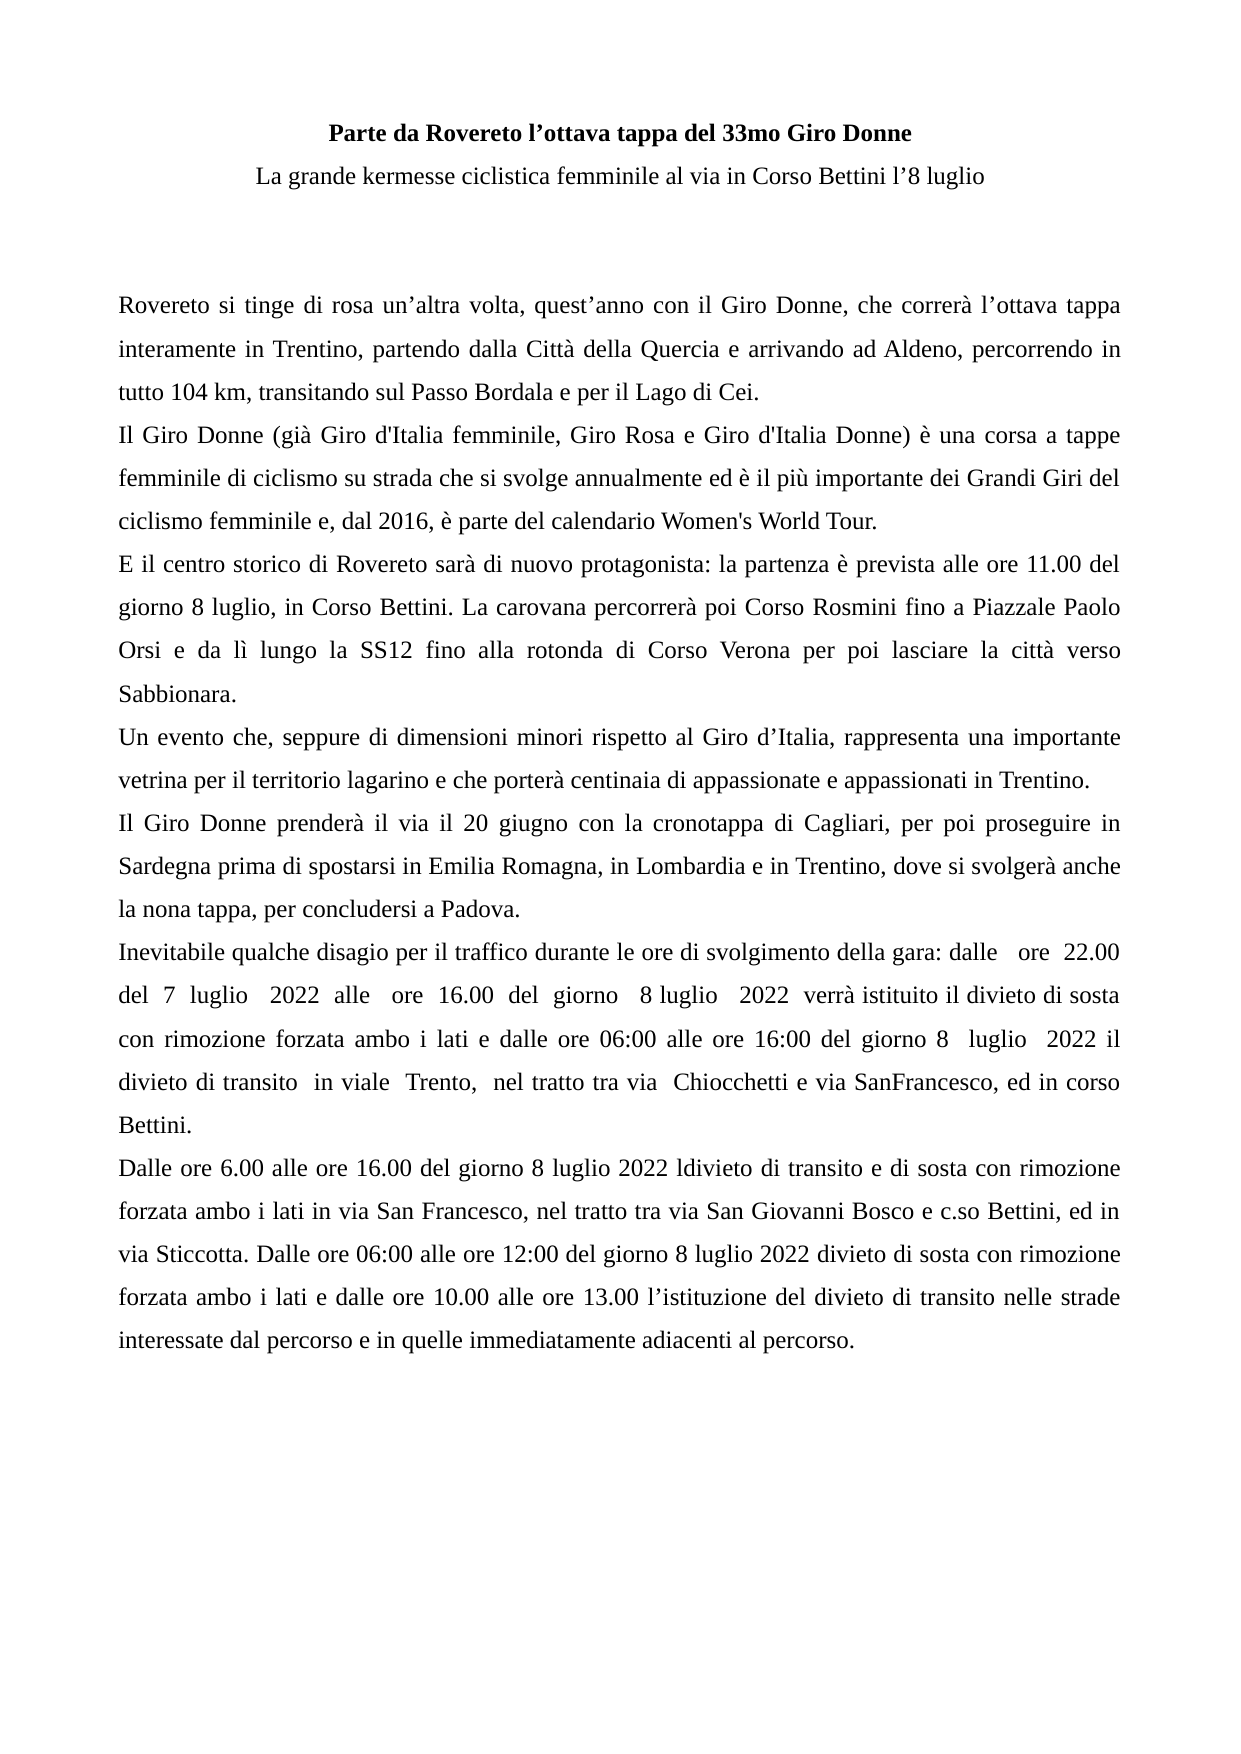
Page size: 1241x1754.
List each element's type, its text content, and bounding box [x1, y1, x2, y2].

text La grande kermesse ciclistica femminile al via in Corso Bettini l’8 luglio [118, 161, 1122, 190]
text Inevitabile qualche disagio per il traffico durante le ore di svolgimento della gara: dalle ore 22.00 del 7 luglio 2022 alle ore 16.00 del giorno 8 luglio 2022 verrà istituito il divieto di sosta con rimozione forzata ambo i lati e dalle ore 06:00 alle ore 16:00 del giorno 8 luglio 2022 il divieto di transito in viale Trento, nel tratto tra via Chiocchetti e via SanFrancesco, ed in corso Bettini. [118, 937, 1122, 1139]
text Un evento che, seppure di dimensioni minori rispetto al Giro d’Italia, rappresenta una importante vetrina per il territorio lagarino e che porterà centinaia di appassionate e appassionati in Trentino. [118, 722, 1122, 794]
text Dalle ore 6.00 alle ore 16.00 del giorno 8 luglio 2022 ldivieto di transito e di sosta con rimozione forzata ambo i lati in via San Francesco, nel tratto tra via San Giovanni Bosco e c.so Bettini, ed in via Sticcotta. Dalle ore 06:00 alle ore 12:00 del giorno 8 luglio 2022 divieto di sosta con rimozione forzata ambo i lati e dalle ore 10.00 alle ore 13.00 l’istituzione del divieto di transito nelle strade interessate dal percorso e in quelle immediatamente adiacenti al percorso. [118, 1153, 1122, 1354]
text Il Giro Donne prenderà il via il 20 giugno con la cronotappa di Cagliari, per poi proseguire in Sardegna prima di spostarsi in Emilia Romagna, in Lombardia e in Trentino, dove si svolgerà anche la nona tappa, per concludersi a Padova. [118, 808, 1122, 923]
text E il centro storico di Rovereto sarà di nuovo protagonista: la partenza è prevista alle ore 11.00 del giorno 8 luglio, in Corso Bettini. La carovana percorrerà poi Corso Rosmini fino a Piazzale Paolo Orsi e da lì lungo la SS12 fino alla rotonda di Corso Verona per poi lasciare la città verso Sabbionara. [118, 549, 1122, 707]
text Rovereto si tinge di rosa un’altra volta, quest’anno con il Giro Donne, che correrà l’ottava tappa interamente in Trentino, partendo dalla Città della Quercia e arrivando ad Aldeno, percorrendo in tutto 104 km, transitando sul Passo Bordala e per il Lago di Cei. [118, 291, 1122, 406]
text Parte da Rovereto l’ottava tappa del 33mo Giro Donne [118, 118, 1122, 147]
text Il Giro Donne (già Giro d'Italia femminile, Giro Rosa e Giro d'Italia Donne) è una corsa a tappe femminile di ciclismo su strada che si svolge annualmente ed è il più importante dei Grandi Giri del ciclismo femminile e, dal 2016, è parte del calendario Women's World Tour. [118, 420, 1122, 535]
